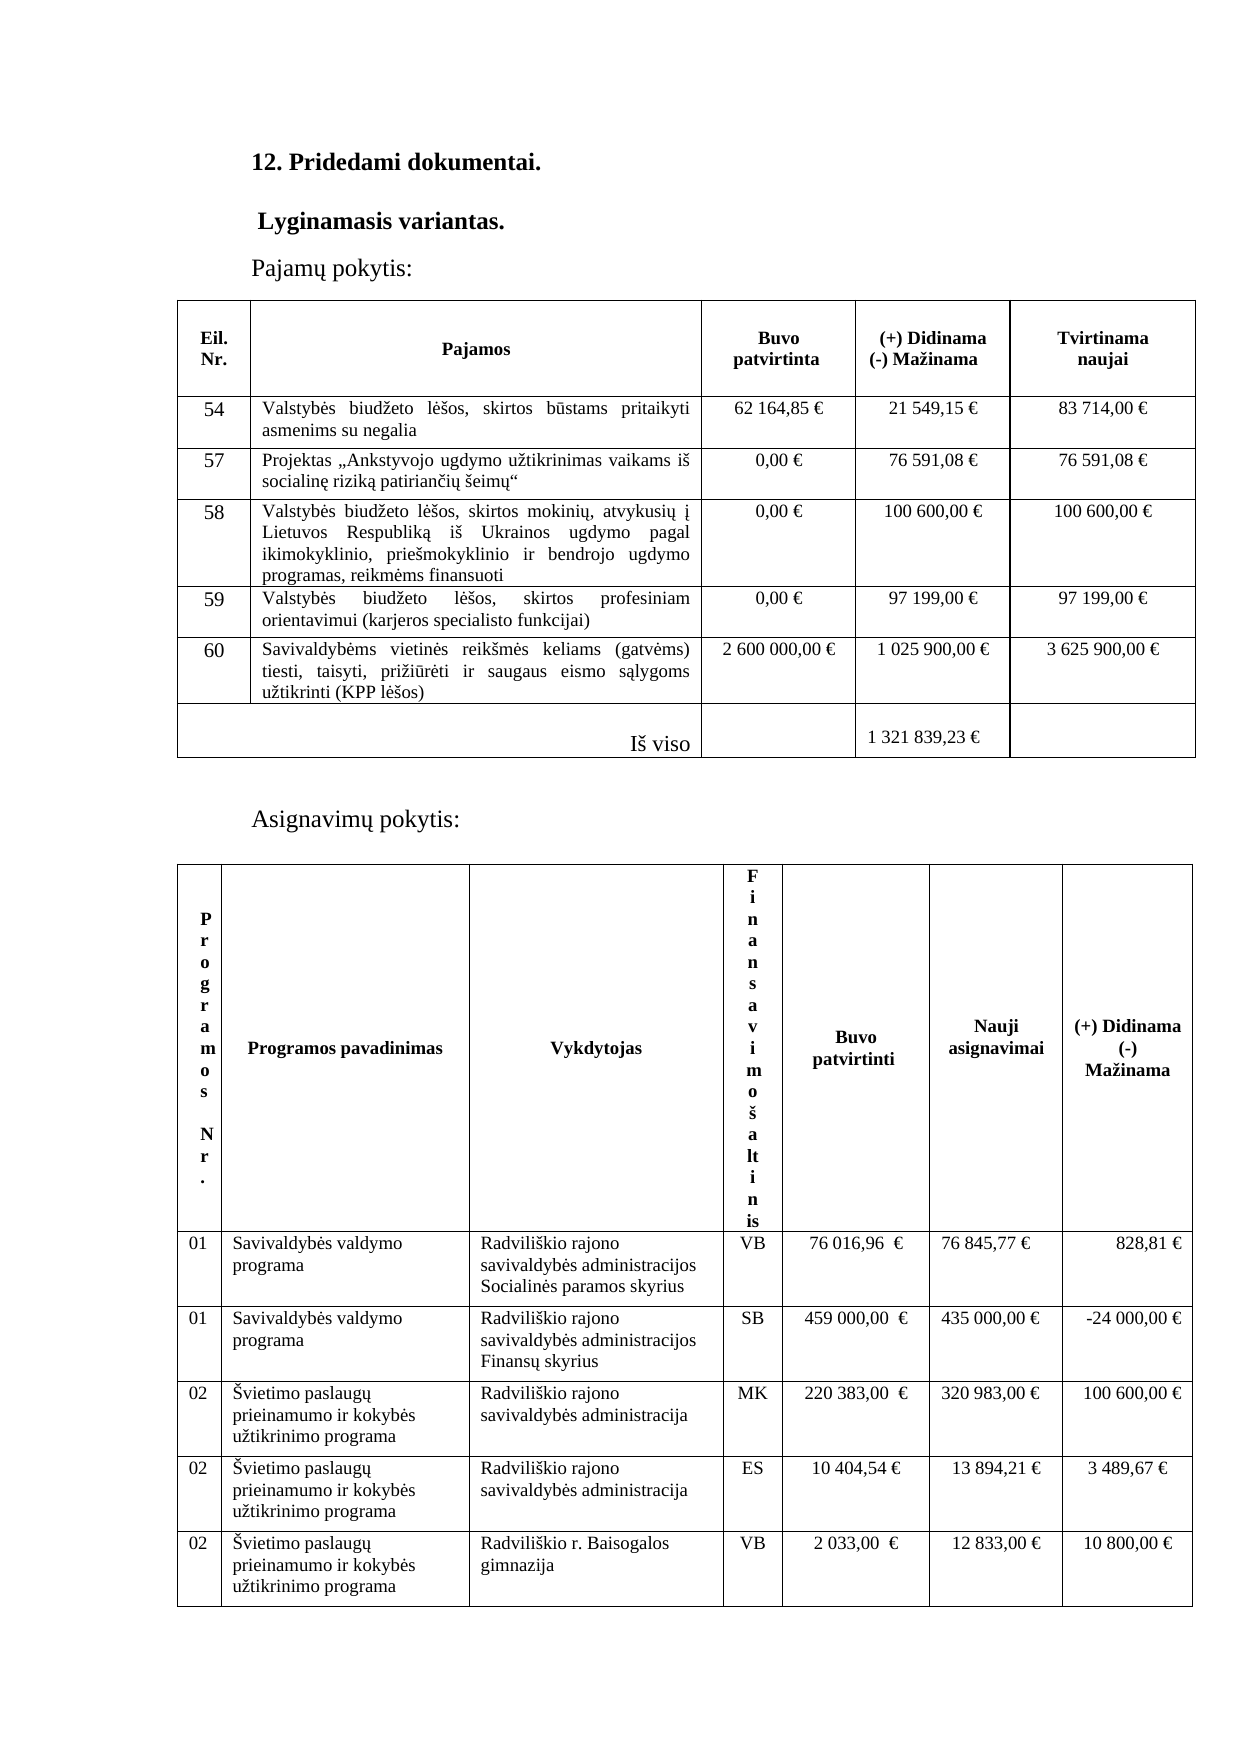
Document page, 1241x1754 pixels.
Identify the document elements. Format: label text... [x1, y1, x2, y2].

table_cell 57 [178, 449, 250, 499]
table_cell 13 894,21 € [930, 1457, 1062, 1531]
table_cell 100 600,00 € [856, 500, 1009, 586]
table_header Finansavimo šaltinis [724, 865, 782, 1231]
table_cell 1 025 900,00 € [856, 638, 1009, 703]
table_cell 02 [178, 1382, 221, 1456]
table_cell 58 [178, 500, 250, 586]
table_cell 100 600,00 € [1011, 500, 1195, 586]
table_cell 12 833,00 € [930, 1532, 1062, 1606]
table_cell 100 600,00 € [1063, 1382, 1192, 1456]
table_cell Radviliškio rajono savivaldybės administracija [470, 1457, 723, 1531]
table_cell 01 [178, 1307, 221, 1381]
table_cell Radviliškio rajono savivaldybės administracija [470, 1382, 723, 1456]
table_cell [702, 704, 855, 757]
table_cell 2 600 000,00 € [702, 638, 855, 703]
table_cell 21 549,15 € [856, 397, 1009, 447]
table_cell Projektas „Ankstyvojo ugdymo užtikrinimas vaikams iš socialinę riziką patiriančių šeimų“ [251, 449, 701, 499]
table_header (+) Didinama (-) Mažinama [1063, 865, 1192, 1231]
table_cell 76 591,08 € [856, 449, 1009, 499]
table_cell 54 [178, 397, 250, 447]
table_cell Iš viso [251, 704, 701, 757]
table_cell SB [724, 1307, 782, 1381]
table_cell 320 983,00 € [930, 1382, 1062, 1456]
table_cell Švietimo paslaugų prieinamumo ir kokybės užtikrinimo programa [222, 1532, 469, 1606]
table_cell 60 [178, 638, 250, 703]
table_header Eil. Nr. [178, 301, 250, 396]
table_cell Valstybės biudžeto lėšos, skirtos mokinių, atvykusių į Lietuvos Respubliką iš Ukrainos ugdymo pagal ikimokyklinio, priešmokyklinio ir bendrojo ugdymo programas, reikmėms finansuoti [251, 500, 701, 586]
table_cell 3 489,67 € [1063, 1457, 1192, 1531]
table_header Nauji asignavimai [930, 865, 1062, 1231]
table_header Buvo patvirtinti [783, 865, 929, 1231]
table_cell 76 591,08 € [1011, 449, 1195, 499]
table_header Tvirtinama naujai [1011, 301, 1195, 396]
table_cell 59 [178, 587, 250, 637]
table_cell 0,00 € [702, 449, 855, 499]
table_cell 3 625 900,00 € [1011, 638, 1195, 703]
table_cell 10 404,54 € [783, 1457, 929, 1531]
table_cell 2 033,00 € [783, 1532, 929, 1606]
table_cell MK [724, 1382, 782, 1456]
table_cell 02 [178, 1532, 221, 1606]
text 12. Pridedami dokumentai. [177, 147, 1181, 176]
table_cell 97 199,00 € [856, 587, 1009, 637]
table_cell 828,81 € [1063, 1232, 1192, 1306]
table_cell Švietimo paslaugų prieinamumo ir kokybės užtikrinimo programa [222, 1457, 469, 1531]
table_cell 62 164,85 € [702, 397, 855, 447]
table_cell 76 845,77 € [930, 1232, 1062, 1306]
table_cell 459 000,00 € [783, 1307, 929, 1381]
table_cell 76 016,96 € [783, 1232, 929, 1306]
table_header Buvo patvirtinta [702, 301, 855, 396]
table_cell 02 [178, 1457, 221, 1531]
text Lyginamasis variantas. [177, 206, 1181, 234]
table_cell Valstybės biudžeto lėšos, skirtos būstams pritaikyti asmenims su negalia [251, 397, 701, 447]
table_cell Radviliškio rajono savivaldybės administracijos Socialinės paramos skyrius [470, 1232, 723, 1306]
table_cell Savivaldybėms vietinės reikšmės keliams (gatvėms) tiesti, taisyti, prižiūrėti ir saugaus eismo sąlygoms užtikrinti (KPP lėšos) [251, 638, 701, 703]
text Asignavimų pokytis: [177, 804, 1181, 833]
table_header Pajamos [251, 301, 701, 396]
table_cell 0,00 € [702, 500, 855, 586]
table_cell 97 199,00 € [1011, 587, 1195, 637]
table_cell Savivaldybės valdymo programa [222, 1307, 469, 1381]
table_cell Radviliškio rajono savivaldybės administracijos Finansų skyrius [470, 1307, 723, 1381]
table_cell 435 000,00 € [930, 1307, 1062, 1381]
table_cell VB [724, 1232, 782, 1306]
text Pajamų pokytis: [177, 253, 1181, 281]
table_header Programos pavadinimas [222, 865, 469, 1231]
table_cell ES [724, 1457, 782, 1531]
table_cell VB [724, 1532, 782, 1606]
table_header (+) Didinama (-) Mažinama [856, 301, 1009, 396]
table_cell -24 000,00 € [1063, 1307, 1192, 1381]
table_cell Radviliškio r. Baisogalos gimnazija [470, 1532, 723, 1606]
table_cell [1011, 704, 1195, 757]
table_cell 01 [178, 1232, 221, 1306]
table_cell 220 383,00 € [783, 1382, 929, 1456]
table_cell 1 321 839,23 € [856, 704, 1009, 757]
table_cell Valstybės biudžeto lėšos, skirtos profesiniam orientavimui (karjeros specialisto funkcijai) [251, 587, 701, 637]
table_cell 83 714,00 € [1011, 397, 1195, 447]
table_cell 0,00 € [702, 587, 855, 637]
table_header Vykdytojas [470, 865, 723, 1231]
table_cell Švietimo paslaugų prieinamumo ir kokybės užtikrinimo programa [222, 1382, 469, 1456]
table_cell [178, 704, 251, 757]
table_header Programos Nr. [178, 865, 221, 1231]
table_cell Savivaldybės valdymo programa [222, 1232, 469, 1306]
table_cell 10 800,00 € [1063, 1532, 1192, 1606]
